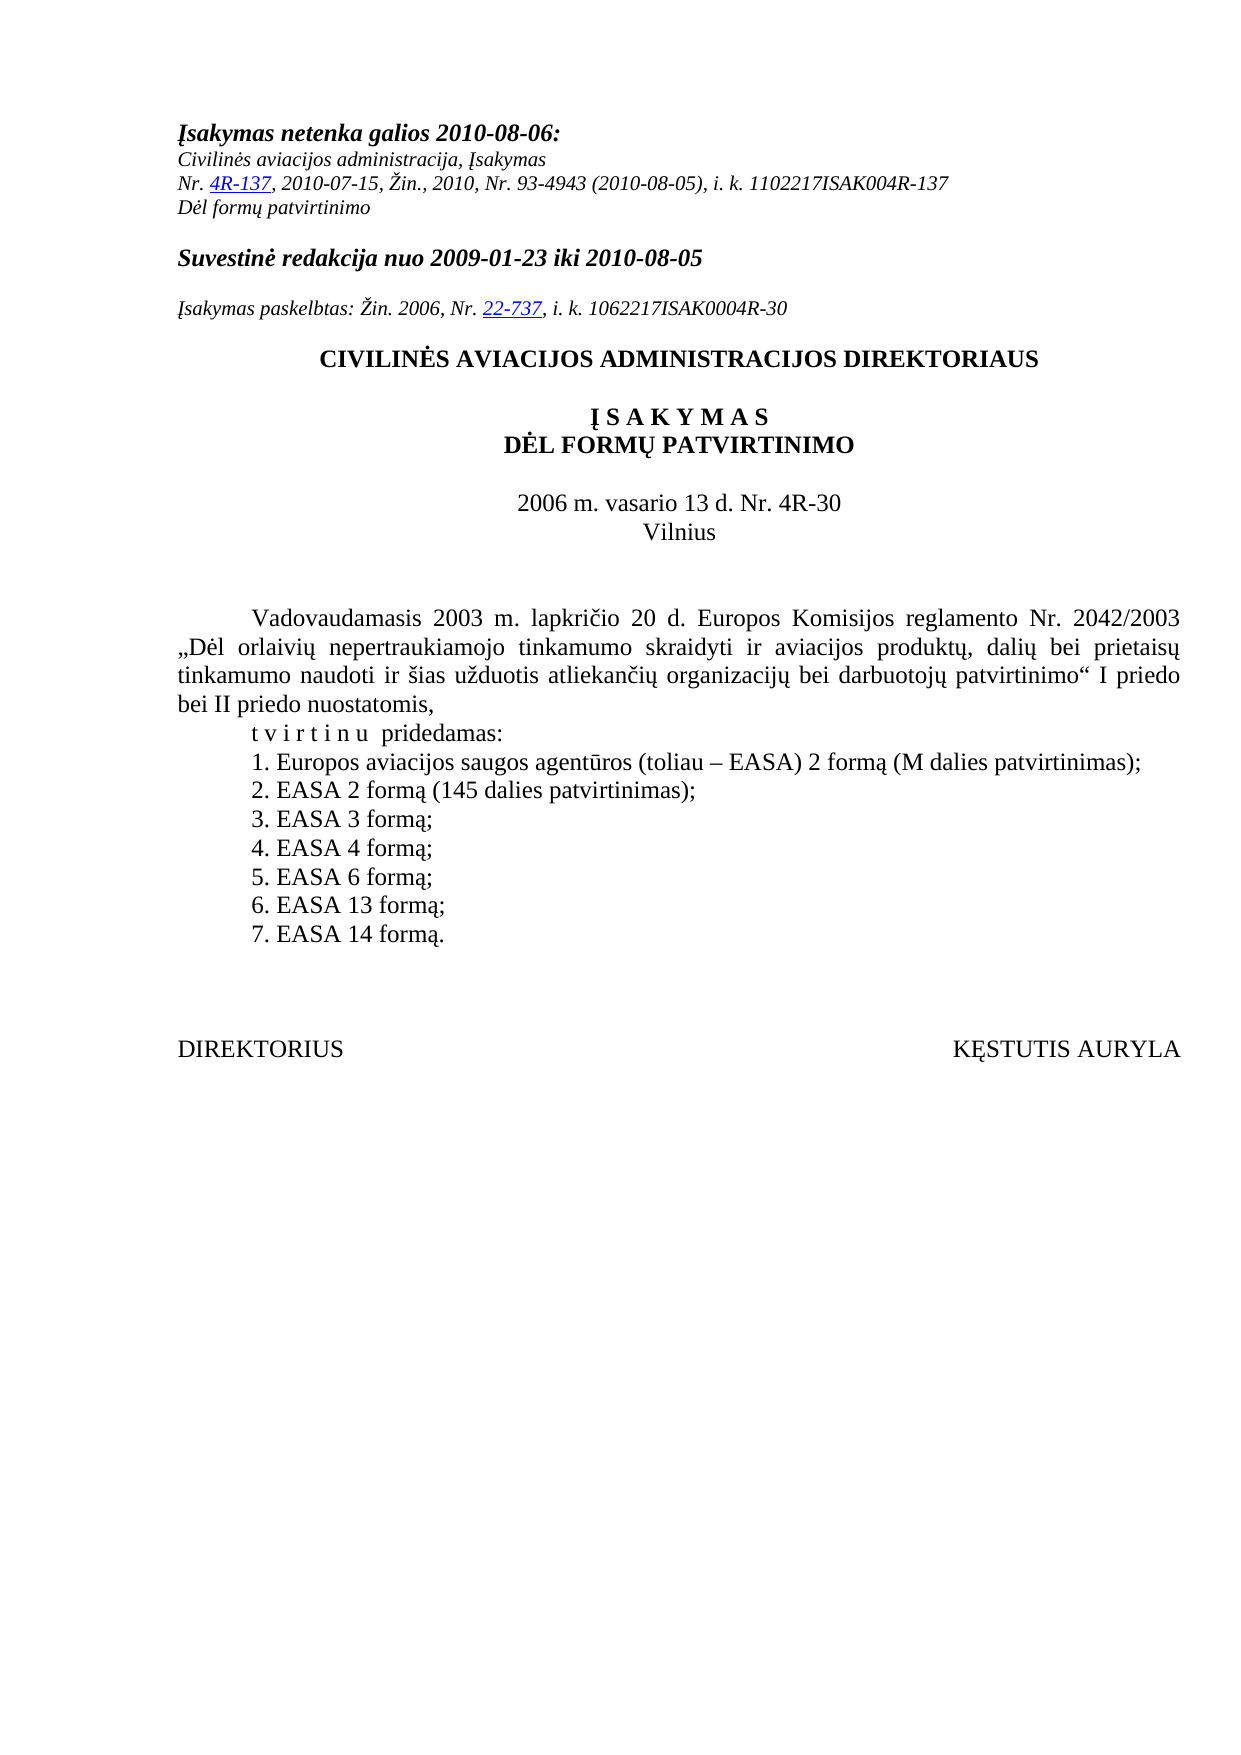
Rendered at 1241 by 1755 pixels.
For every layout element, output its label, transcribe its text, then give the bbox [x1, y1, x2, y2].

text CIVILINĖS AVIACIJOS ADMINISTRACIJOS DIREKTORIAUS [177, 344, 1181, 373]
text 4. EASA 4 formą; [177, 833, 1181, 862]
text 3. EASA 3 formą; [177, 804, 1181, 833]
text 5. EASA 6 formą; [177, 862, 1181, 890]
text 1. Europos aviacijos saugos agentūros (toliau – EASA) 2 formą (M dalies patvirtinimas); [177, 747, 1181, 775]
text 2006 m. vasario 13 d. Nr. 4R-30 [177, 488, 1181, 517]
text DĖL FORMŲ PATVIRTINIMO [177, 430, 1181, 459]
text Dėl formų patvirtinimo [177, 195, 1181, 219]
text Civilinės aviacijos administracija, Įsakymas [177, 147, 1181, 171]
text Suvestinė redakcija nuo 2009-01-23 iki 2010-08-05 [177, 243, 1181, 272]
text 7. EASA 14 formą. [177, 919, 1181, 948]
text Į S A K Y M A S [177, 402, 1181, 430]
text Nr. 4R-137, 2010-07-15, Žin., 2010, Nr. 93-4943 (2010-08-05), i. k. 1102217ISAK004R-137 [177, 171, 1181, 195]
text DIREKTORIUS KĘSTUTIS AURYLA [177, 1034, 1181, 1063]
text Vilnius [177, 517, 1181, 545]
text 2. EASA 2 formą (145 dalies patvirtinimas); [177, 775, 1181, 804]
text Vadovaudamasis 2003 m. lapkričio 20 d. Europos Komisijos reglamento Nr. 2042/2003 „Dėl orlaivių nepertraukiamojo tinkamumo skraidyti ir aviacijos produktų, dalių bei prietaisų tinkamumo naudoti ir šias užduotis atliekančių organizacijų bei darbuotojų patvirtinimo“ I priedo bei II priedo nuostatomis, [177, 603, 1181, 718]
text Įsakymas netenka galios 2010-08-06: [177, 118, 1181, 147]
text 6. EASA 13 formą; [177, 890, 1181, 919]
text tvirtinu pridedamas: [177, 718, 1181, 747]
text Įsakymas paskelbtas: Žin. 2006, Nr. 22-737, i. k. 1062217ISAK0004R-30 [177, 296, 1181, 320]
